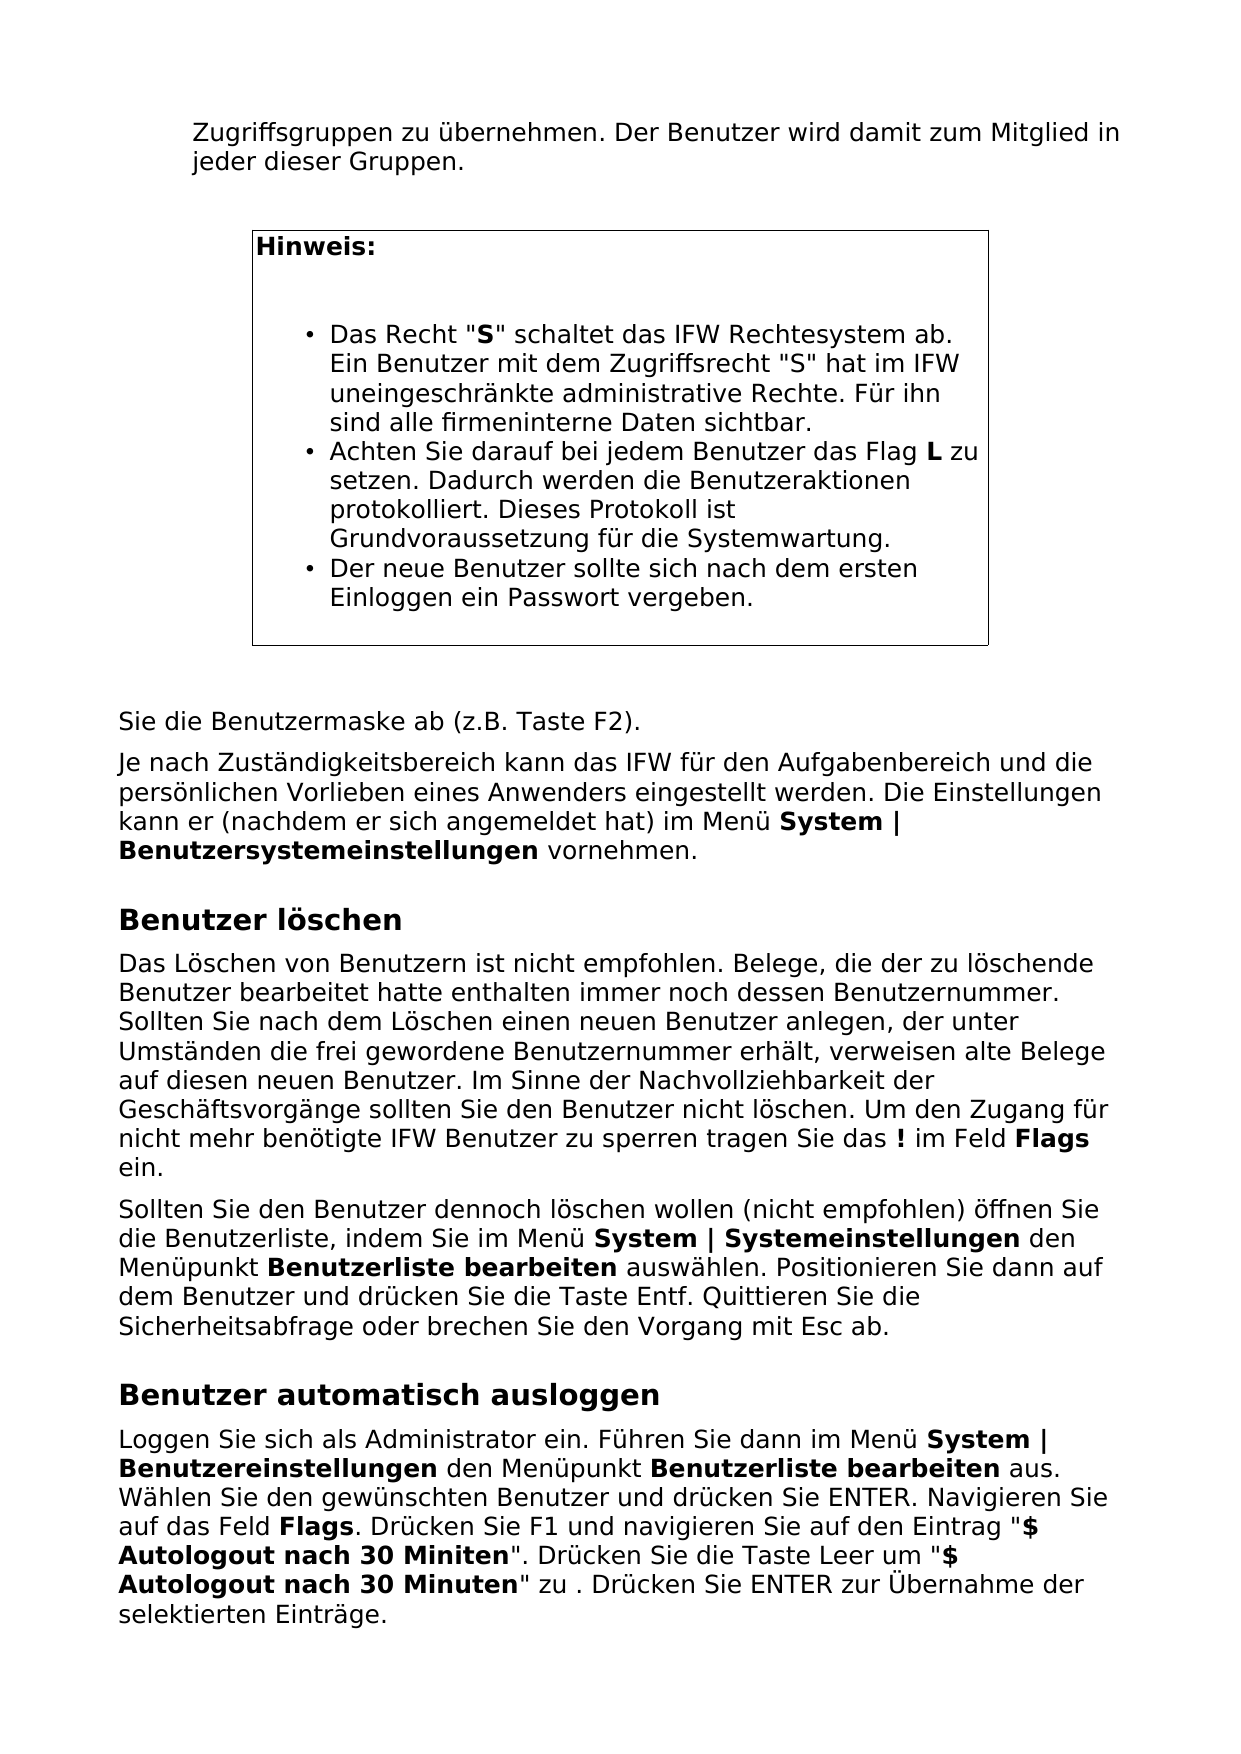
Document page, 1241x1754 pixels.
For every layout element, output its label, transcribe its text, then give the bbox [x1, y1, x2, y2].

text Das Löschen von Benutzern ist nicht empfohlen. Belege, die der zu löschende Benutzer bearbeitet hatte enthalten immer noch dessen Benutzernummer. Sollten Sie nach dem Löschen einen neuen Benutzer anlegen, der unter Umständen die frei gewordene Benutzernummer erhält, verweisen alte Belege auf diesen neuen Benutzer. Im Sinne der Nachvollziehbarkeit der Geschäftsvorgänge sollten Sie den Benutzer nicht löschen. Um den Zugang für nicht mehr benötigte IFW Benutzer zu sperren tragen Sie das ! im Feld Flags ein. [118, 949, 1122, 1183]
text Sie die Benutzermaske ab (z.B. Taste F2). [118, 707, 1122, 736]
subtitle Benutzer automatisch ausloggen [118, 1378, 1122, 1412]
subtitle Benutzer löschen [118, 903, 1122, 937]
text Je nach Zuständigkeitsbereich kann das IFW für den Aufgabenbereich und die persönlichen Vorlieben eines Anwenders eingestellt werden. Die Einstellungen kann er (nachdem er sich angemeldet hat) im Menü System | Benutzersystemeinstellungen vornehmen. [118, 749, 1122, 865]
text Sollten Sie den Benutzer dennoch löschen wollen (nicht empfohlen) öffnen Sie die Benutzerliste, indem Sie im Menü System | Systemeinstellungen den Menüpunkt Benutzerliste bearbeiten auswählen. Positionieren Sie dann auf dem Benutzer und drücken Sie die Taste Entf. Quittieren Sie die Sicherheitsabfrage oder brechen Sie den Vorgang mit Esc ab. [118, 1195, 1122, 1341]
list Zugriffsgruppen zu übernehmen. Der Benutzer wird damit zum Mitglied in jeder dieser Gruppen. [177, 118, 1122, 176]
table_header Hinweis: Das Recht "S" schaltet das IFW Rechtesystem ab. Ein Benutzer mit dem Zugriffsrecht "S" hat im IFW uneingeschränkte administrative Rechte. Für ihn sind alle firmeninterne Daten sichtbar. Achten Sie darauf bei jedem Benutzer das Flag L zu setzen. Dadurch werden die Benutzeraktionen protokolliert. Dieses Protokoll ist Grundvoraussetzung für die Systemwartung. Der neue Benutzer sollte sich nach dem ersten Einloggen ein Passwort vergeben. [253, 231, 988, 644]
text Loggen Sie sich als Administrator ein. Führen Sie dann im Menü System | Benutzereinstellungen den Menüpunkt Benutzerliste bearbeiten aus. Wählen Sie den gewünschten Benutzer und drücken Sie ENTER. Navigieren Sie auf das Feld Flags. Drücken Sie F1 und navigieren Sie auf den Eintrag "$ Autologout nach 30 Miniten". Drücken Sie die Taste Leer um "$ Autologout nach 30 Minuten" zu . Drücken Sie ENTER zur Übernahme der selektierten Einträge. [118, 1425, 1122, 1629]
